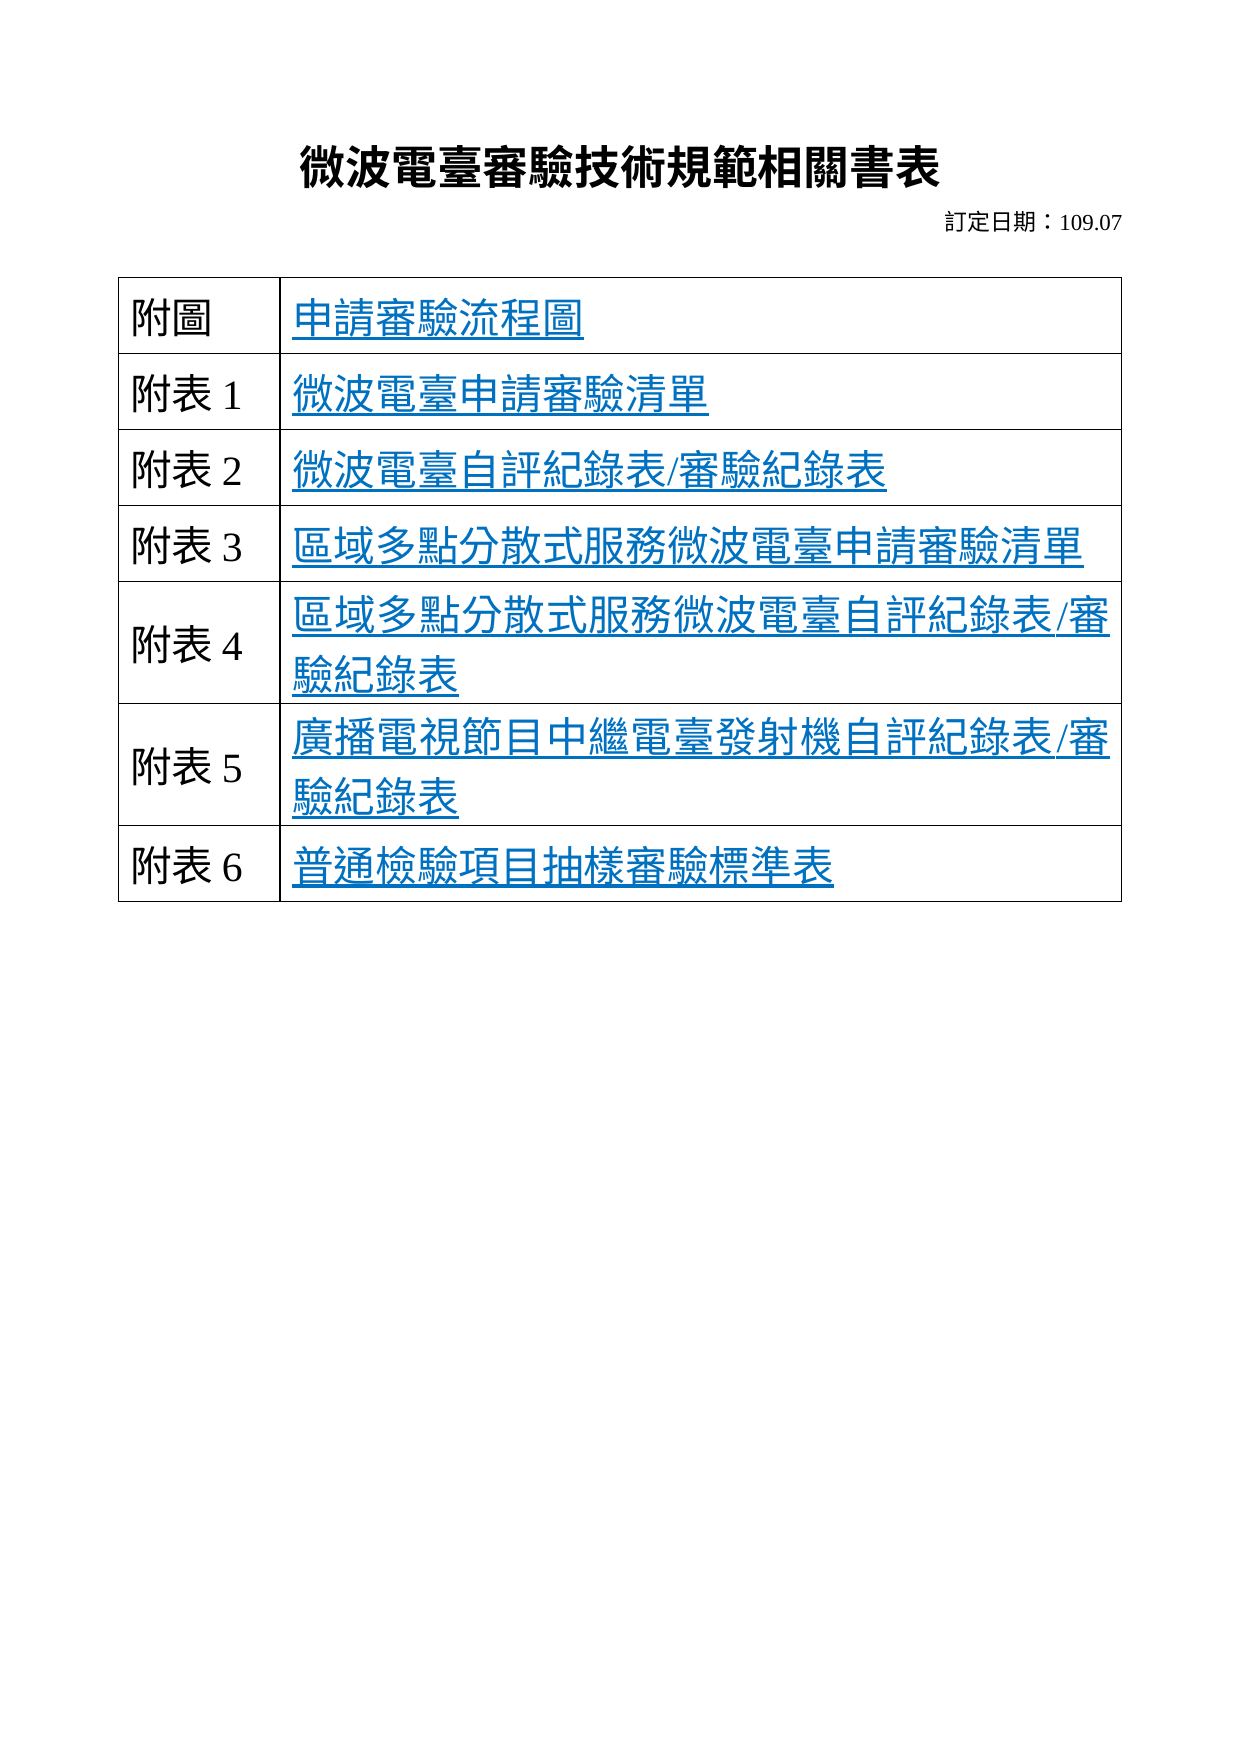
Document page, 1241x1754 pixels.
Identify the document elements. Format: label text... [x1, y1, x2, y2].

table_cell 附表5 [119, 704, 279, 824]
table_cell 附表1 [119, 354, 279, 429]
table_cell 附表2 [119, 430, 279, 505]
table_cell 附表6 [119, 826, 279, 901]
table_cell 廣播電視節目中繼電臺發射機自評紀錄表/審驗紀錄表 [281, 704, 1121, 824]
text 訂定日期：109.07 [118, 202, 1122, 239]
table_cell 區域多點分散式服務微波電臺自評紀錄表/審驗紀錄表 [281, 582, 1121, 703]
table_cell 微波電臺自評紀錄表/審驗紀錄表 [281, 430, 1121, 505]
table_cell 附表3 [119, 506, 279, 581]
text 微波電臺審驗技術規範相關書表 [118, 127, 1122, 202]
table_cell 區域多點分散式服務微波電臺申請審驗清單 [281, 506, 1121, 581]
table_cell 微波電臺申請審驗清單 [281, 354, 1121, 429]
table_cell 附表4 [119, 582, 279, 703]
table_cell 普通檢驗項目抽樣審驗標準表 [281, 826, 1121, 901]
table_header 附圖 [119, 278, 279, 353]
table_header 申請審驗流程圖 [281, 278, 1121, 353]
